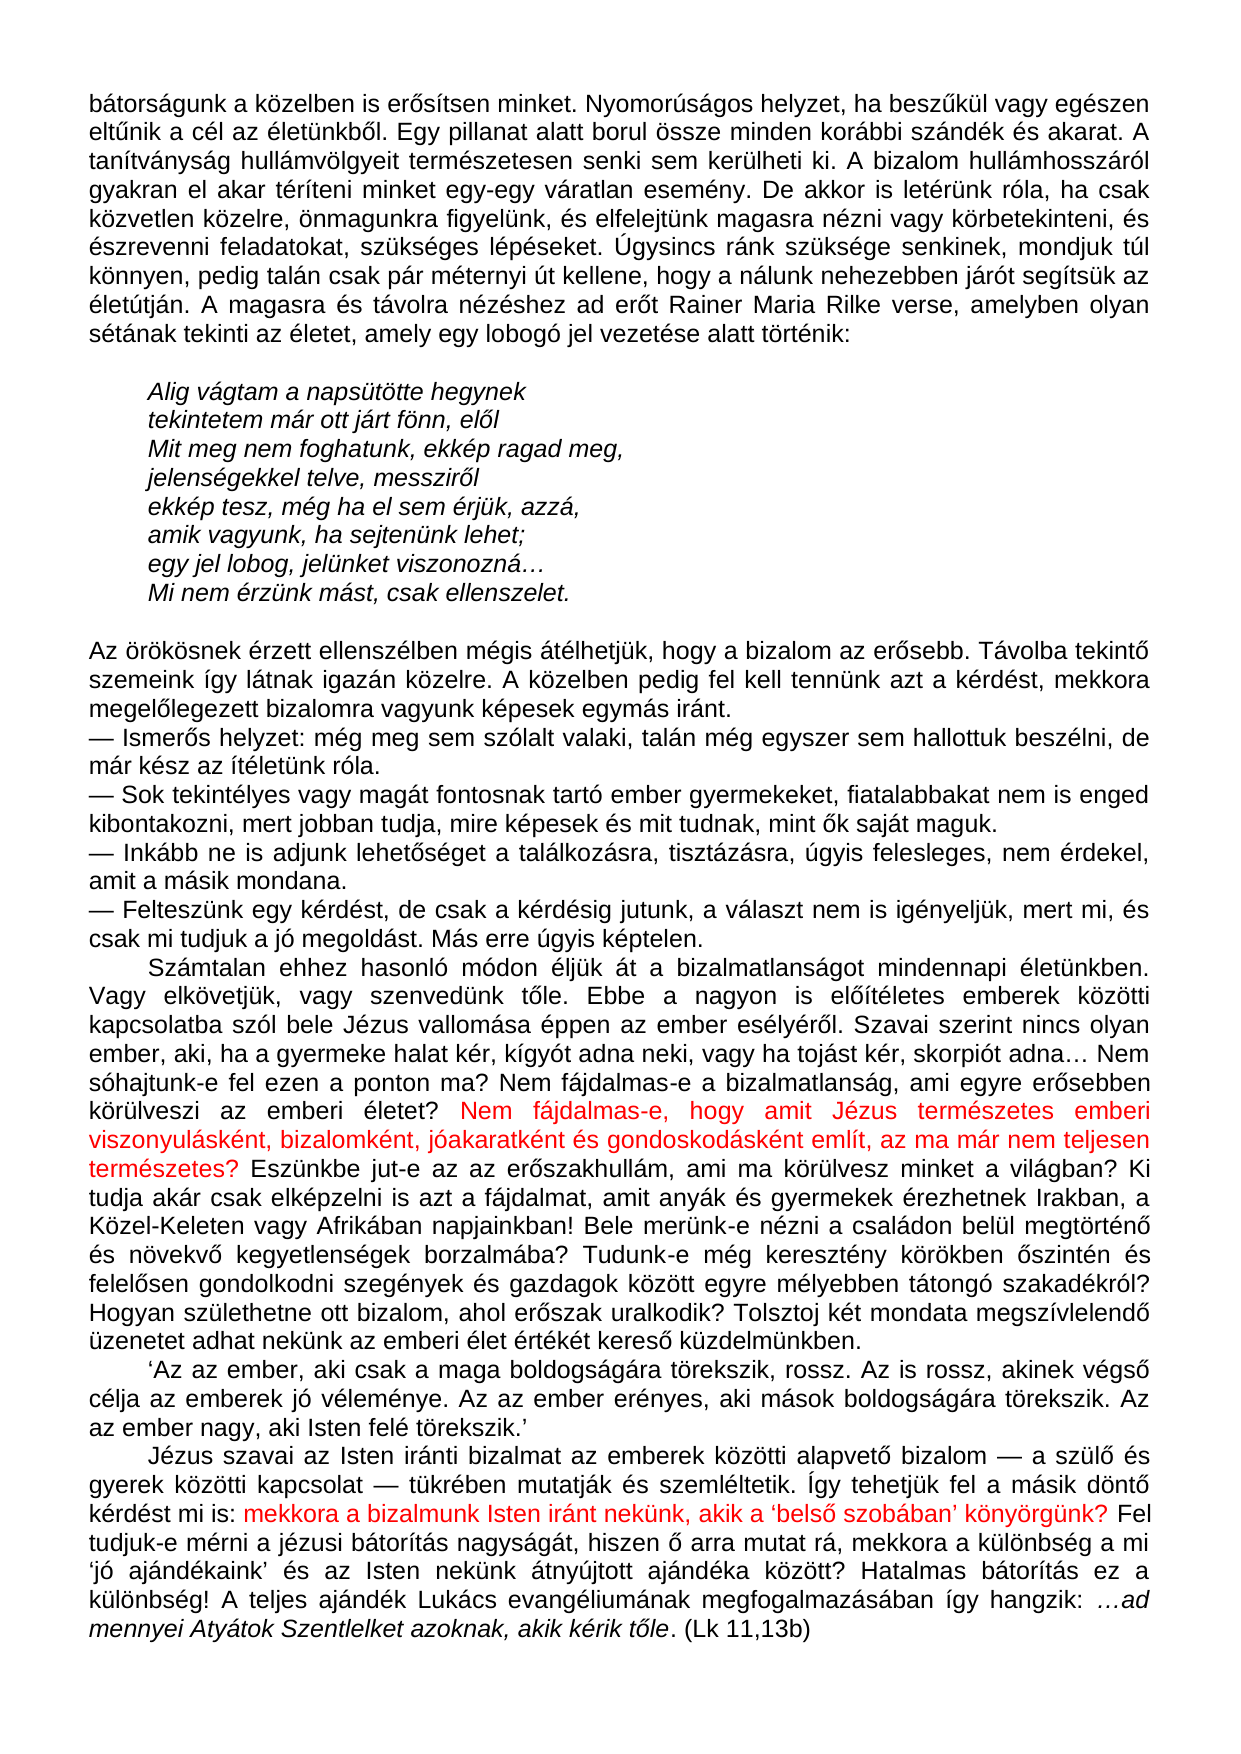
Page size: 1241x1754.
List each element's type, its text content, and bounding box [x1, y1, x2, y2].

text — Felteszünk egy kérdést, de csak a kérdésig jutunk, a választ nem is igényeljük, mert mi, és csak mi tudjuk a jó megoldást. Más erre úgyis képtelen. [88, 895, 1152, 952]
text — Sok tekintélyes vagy magát fontosnak tartó ember gyermekeket, fiatalabbakat nem is enged kibontakozni, mert jobban tudja, mire képesek és mit tudnak, mint ők saját maguk. [88, 780, 1152, 837]
text Számtalan ehhez hasonló módon éljük át a bizalmatlanságot mindennapi életünkben. Vagy elkövetjük, vagy szenvedünk tőle. Ebbe a nagyon is előítéletes emberek közötti kapcsolatba szól bele Jézus vallomása éppen az ember esélyéről. Szavai szerint nincs olyan ember, aki, ha a gyermeke halat kér, kígyót adna neki, vagy ha tojást kér, skorpiót adna… Nem sóhajtunk‑e fel ezen a ponton ma? Nem fájdalmas‑e a bizalmatlanság, ami egyre erősebben körülveszi az emberi életet? Nem fájdalmas‑e, hogy amit Jézus természetes emberi viszonyulásként, bizalomként, jóakaratként és gondoskodásként említ, az ma már nem teljesen természetes? Eszünkbe jut‑e az az erőszakhullám, ami ma körülvesz minket a világban? Ki tudja akár csak elképzelni is azt a fájdalmat, amit anyák és gyermekek érezhetnek Irakban, a Közel-Keleten vagy Afrikában napjainkban! Bele merünk‑e nézni a családon belül megtörténő és növekvő kegyetlenségek borzalmába? Tudunk‑e még keresztény körökben őszintén és felelősen gondolkodni szegények és gazdagok között egyre mélyebben tátongó szakadékról? Hogyan születhetne ott bizalom, ahol erőszak uralkodik? Tolsztoj két mondata megszívlelendő üzenetet adhat nekünk az emberi élet értékét kereső küzdelmünkben. [88, 952, 1152, 1355]
text Az örökösnek érzett ellenszélben mégis átélhetjük, hogy a bizalom az erősebb. Távolba tekintő szemeink így látnak igazán közelre. A közelben pedig fel kell tennünk azt a kérdést, mekkora megelőlegezett bizalomra vagyunk képesek egymás iránt. [88, 636, 1152, 722]
text ‘Az az ember, aki csak a maga boldogságára törekszik, rossz. Az is rossz, akinek végső célja az emberek jó véleménye. Az az ember erényes, aki mások boldogságára törekszik. Az az ember nagy, aki Isten felé törekszik.’ [88, 1355, 1152, 1441]
text — Inkább ne is adjunk lehetőséget a találkozásra, tisztázásra, úgyis felesleges, nem érdekel, amit a másik mondana. [88, 837, 1152, 895]
text — Ismerős helyzet: még meg sem szólalt valaki, talán még egyszer sem hallottuk beszélni, de már kész az ítéletünk róla. [88, 722, 1152, 780]
text Alig vágtam a napsütötte hegynek tekintetem már ott járt fönn, elől Mit meg nem foghatunk, ekkép ragad meg, jelenségekkel telve, messziről ekkép tesz, még ha el sem érjük, azzá, amik vagyunk, ha sejtenünk lehet; egy jel lobog, jelünket viszonozná… Mi nem érzünk mást, csak ellenszelet. [148, 377, 1152, 607]
text Jézus szavai az Isten iránti bizalmat az emberek közötti alapvető bizalom — a szülő és gyerek közötti kapcsolat — tükrében mutatják és szemléltetik. Így tehetjük fel a másik döntő kérdést mi is: mekkora a bizalmunk Isten iránt nekünk, akik a ‘belső szobában’ könyörgünk? Fel tudjuk‑e mérni a jézusi bátorítás nagyságát, hiszen ő arra mutat rá, mekkora a különbség a mi ‘jó ajándékaink’ és az Isten nekünk átnyújtott ajándéka között? Hatalmas bátorítás ez a különbség! A teljes ajándék Lukács evangéliumának megfogalmazásában így hangzik: …ad mennyei Atyátok Szentlelket azoknak, akik kérik tőle. (Lk 11,13b) [88, 1441, 1152, 1642]
text bátorságunk a közelben is erősítsen minket. Nyomorúságos helyzet, ha beszűkül vagy egészen eltűnik a cél az életünkből. Egy pillanat alatt borul össze minden korábbi szándék és akarat. A tanítványság hullámvölgyeit természetesen senki sem kerülheti ki. A bizalom hullámhosszáról gyakran el akar téríteni minket egy-egy váratlan esemény. De akkor is letérünk róla, ha csak közvetlen közelre, önmagunkra figyelünk, és elfelejtünk magasra nézni vagy körbetekinteni, és észrevenni feladatokat, szükséges lépéseket. Úgysincs ránk szüksége senkinek, mondjuk túl könnyen, pedig talán csak pár méternyi út kellene, hogy a nálunk nehezebben járót segítsük az életútján. A magasra és távolra nézéshez ad erőt Rainer Maria Rilke verse, amelyben olyan sétának tekinti az életet, amely egy lobogó jel vezetése alatt történik: [88, 88, 1152, 347]
